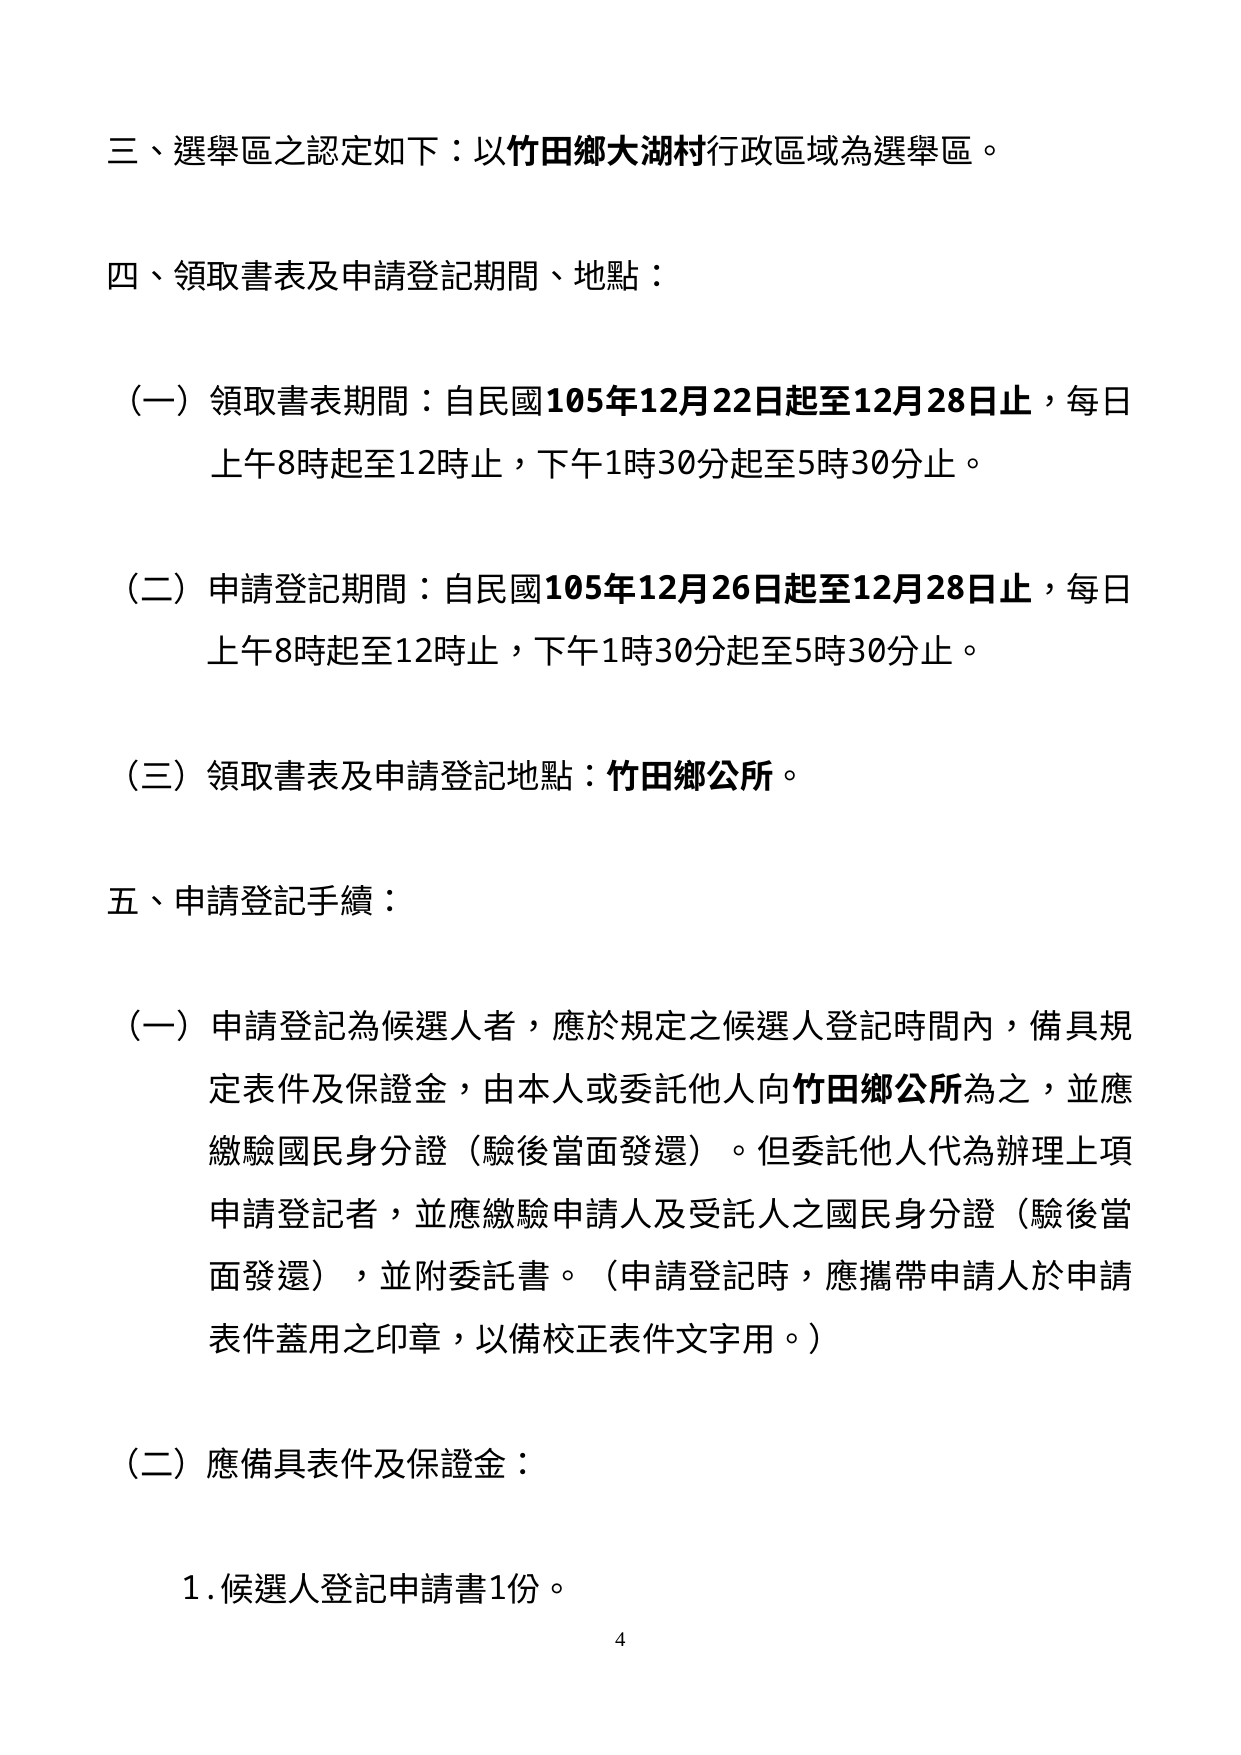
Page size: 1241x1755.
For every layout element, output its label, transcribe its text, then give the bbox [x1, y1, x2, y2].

text 五、申請登記手續： [106, 858, 1134, 920]
text （一）領取書表期間：自民國105年12月22日起至12月28日止，每日上午8時起至12時止，下午1時30分起至5時30分止。 [109, 358, 1134, 483]
text （二）應備具表件及保證金： [106, 1420, 1134, 1483]
text （三）領取書表及申請登記地點：竹田鄉公所。 [106, 733, 1134, 795]
text 三、選舉區之認定如下：以竹田鄉大湖村行政區域為選舉區。 [106, 108, 1134, 170]
text 1.候選人登記申請書1份。 [181, 1545, 1134, 1608]
text （二）申請登記期間：自民國105年12月26日起至12月28日止，每日上午8時起至12時止，下午1時30分起至5時30分止。 [106, 545, 1134, 670]
text 四、領取書表及申請登記期間、地點： [106, 233, 1134, 295]
text （一）申請登記為候選人者，應於規定之候選人登記時間內，備具規定表件及保證金，由本人或委託他人向竹田鄉公所為之，並應繳驗國民身分證（驗後當面發還）。但委託他人代為辦理上項申請登記者，並應繳驗申請人及受託人之國民身分證（驗後當面發還），並附委託書。（申請登記時，應攜帶申請人於申請表件蓋用之印章，以備校正表件文字用。） [108, 983, 1134, 1358]
